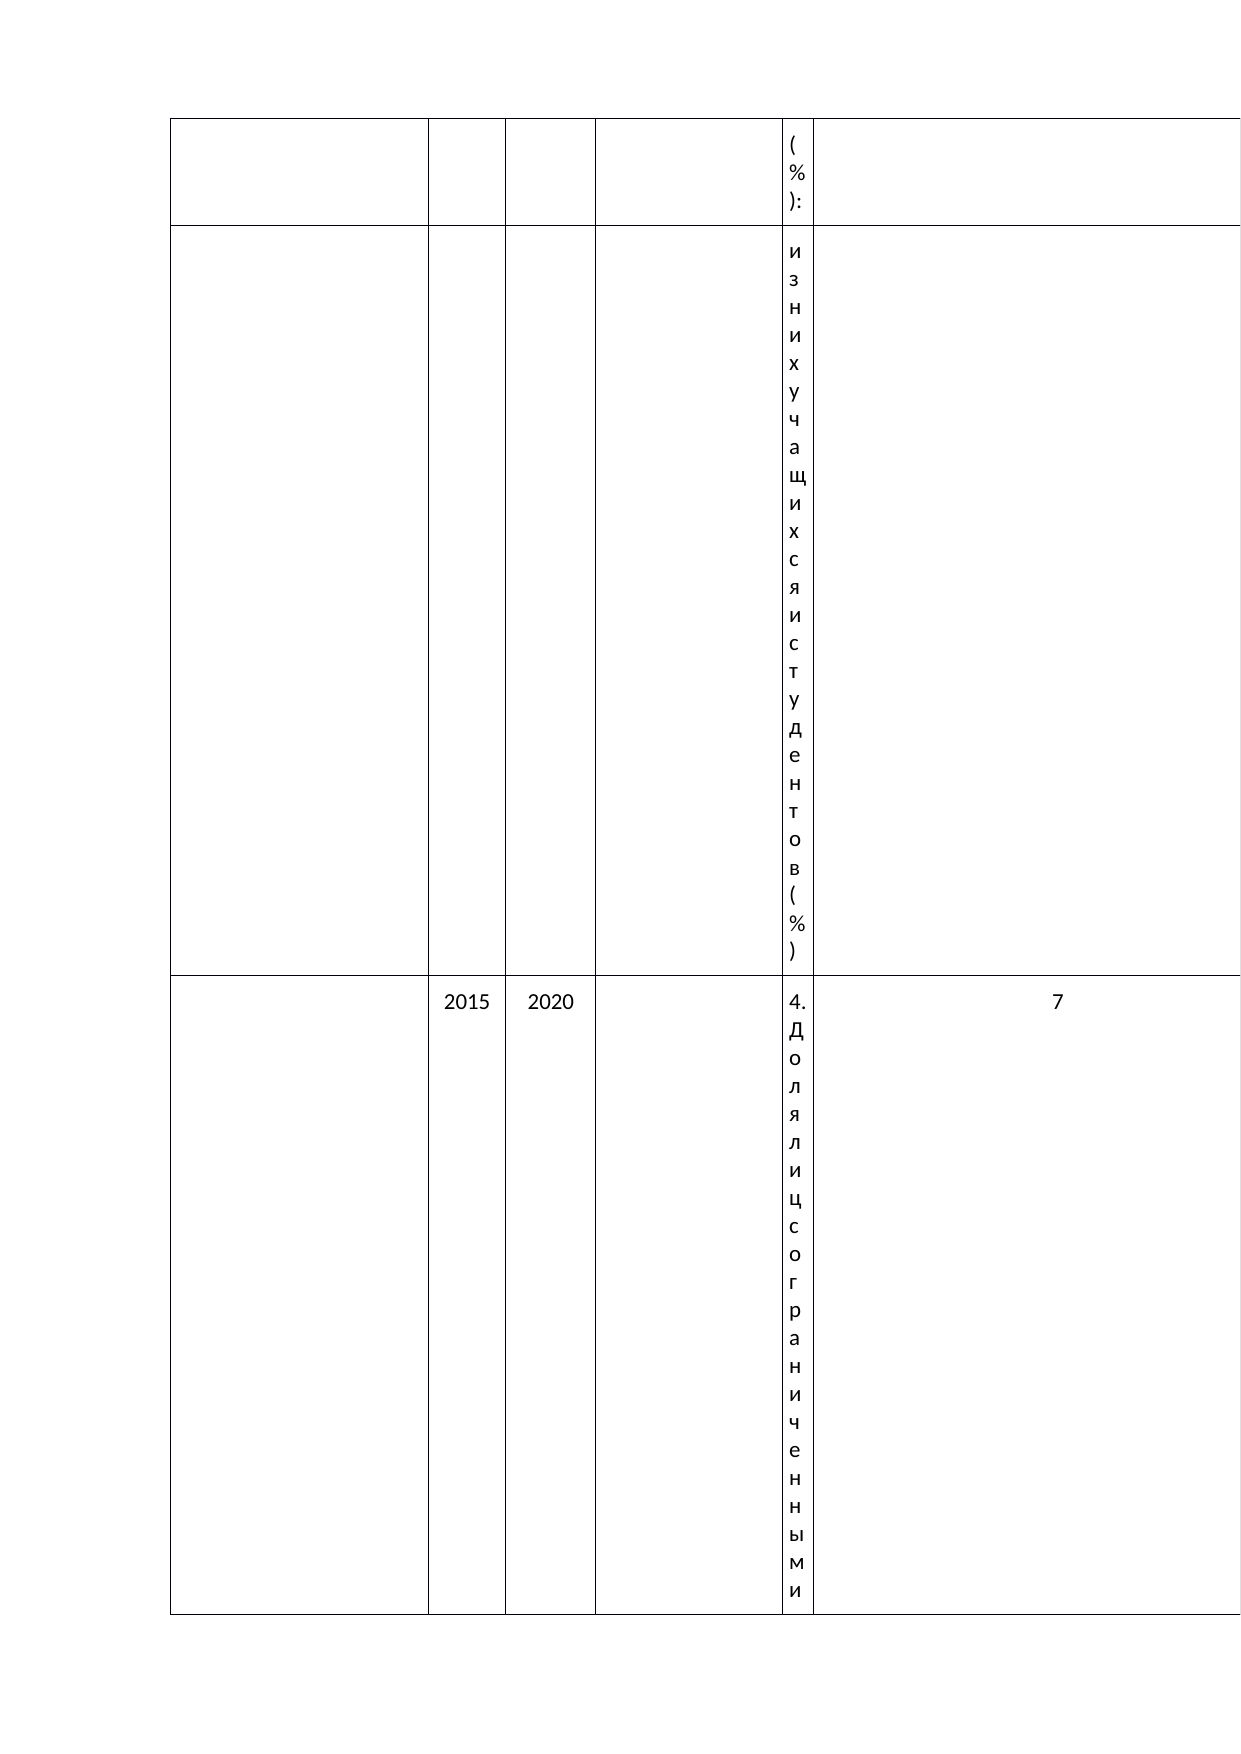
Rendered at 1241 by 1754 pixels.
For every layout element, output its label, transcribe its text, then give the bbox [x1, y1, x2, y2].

table_cell [429, 119, 505, 224]
table_cell 4. Доля лиц с ограниченными [783, 976, 813, 1614]
table_cell из них учащихся и студентов (%) [783, 226, 813, 975]
table_cell [506, 119, 595, 224]
table_cell [171, 119, 428, 224]
table_cell [596, 226, 782, 975]
table_cell [596, 976, 782, 1614]
table_cell 2015 [429, 976, 505, 1614]
table_cell [814, 119, 1240, 224]
table_cell (%): [783, 119, 813, 224]
table_cell [814, 226, 1240, 975]
table_cell 2020 [506, 976, 595, 1614]
table_cell [596, 119, 782, 224]
table_cell 7 [814, 976, 1240, 1614]
table_cell [171, 976, 428, 1614]
table_cell [171, 226, 428, 975]
table_cell [429, 226, 505, 975]
table_cell [506, 226, 595, 975]
